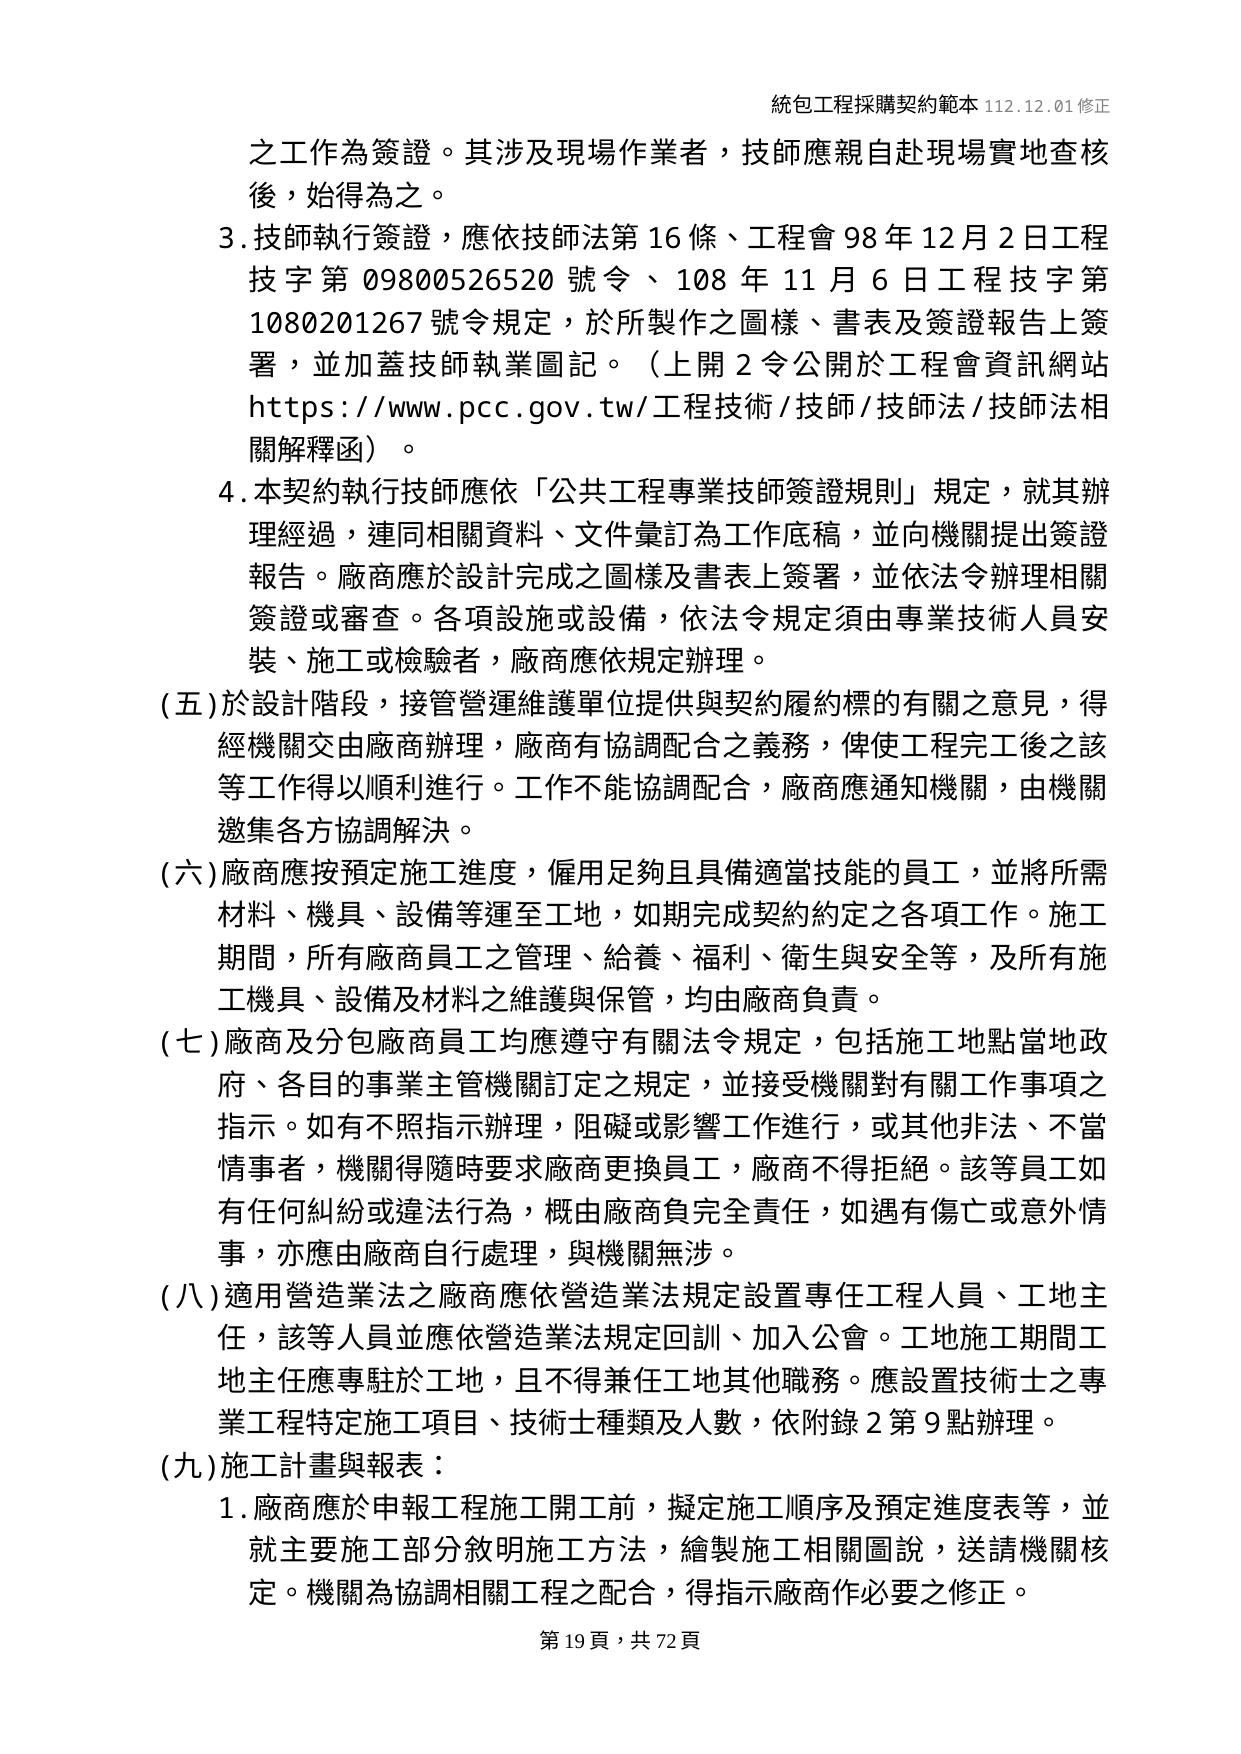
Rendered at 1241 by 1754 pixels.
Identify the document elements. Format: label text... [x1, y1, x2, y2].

text (九)施工計畫與報表： [156, 1442, 1110, 1484]
text 4.本契約執行技師應依「公共工程專業技師簽證規則」規定，就其辦理經過，連同相關資料、文件彙訂為工作底稿，並向機關提出簽證報告。廠商應於設計完成之圖樣及書表上簽署，並依法令辦理相關簽證或審查。各項設施或設備，依法令規定須由專業技術人員安裝、施工或檢驗者，廠商應依規定辦理。 [217, 469, 1110, 680]
text (五)於設計階段，接管營運維護單位提供與契約履約標的有關之意見，得經機關交由廠商辦理，廠商有協調配合之義務，俾使工程完工後之該等工作得以順利進行。工作不能協調配合，廠商應通知機關，由機關邀集各方協調解決。 [156, 680, 1110, 849]
text 1.廠商應於申報工程施工開工前，擬定施工順序及預定進度表等，並就主要施工部分敘明施工方法，繪製施工相關圖說，送請機關核定。機關為協調相關工程之配合，得指示廠商作必要之修正。 [217, 1484, 1110, 1611]
text 3.技師執行簽證，應依技師法第16條、工程會98年12月2日工程技字第09800526520號令、108年11月6日工程技字第1080201267號令規定，於所製作之圖樣、書表及簽證報告上簽署，並加蓋技師執業圖記。（上開2令公開於工程會資訊網站https://www.pcc.gov.tw/工程技術/技師/技師法/技師法相關解釋函）。 [217, 214, 1110, 469]
text (六)廠商應按預定施工進度，僱用足夠且具備適當技能的員工，並將所需材料、機具、設備等運至工地，如期完成契約約定之各項工作。施工期間，所有廠商員工之管理、給養、福利、衛生與安全等，及所有施工機具、設備及材料之維護與保管，均由廠商負責。 [156, 849, 1110, 1019]
text 之工作為簽證。其涉及現場作業者，技師應親自赴現場實地查核後，始得為之。 [217, 130, 1110, 214]
text (七)廠商及分包廠商員工均應遵守有關法令規定，包括施工地點當地政府、各目的事業主管機關訂定之規定，並接受機關對有關工作事項之指示。如有不照指示辦理，阻礙或影響工作進行，或其他非法、不當情事者，機關得隨時要求廠商更換員工，廠商不得拒絕。該等員工如有任何糾紛或違法行為，概由廠商負完全責任，如遇有傷亡或意外情事，亦應由廠商自行處理，與機關無涉。 [156, 1019, 1110, 1273]
text (八)適用營造業法之廠商應依營造業法規定設置專任工程人員、工地主任，該等人員並應依營造業法規定回訓、加入公會。工地施工期間工地主任應專駐於工地，且不得兼任工地其他職務。應設置技術士之專業工程特定施工項目、技術士種類及人數，依附錄2第9點辦理。 [156, 1273, 1110, 1442]
